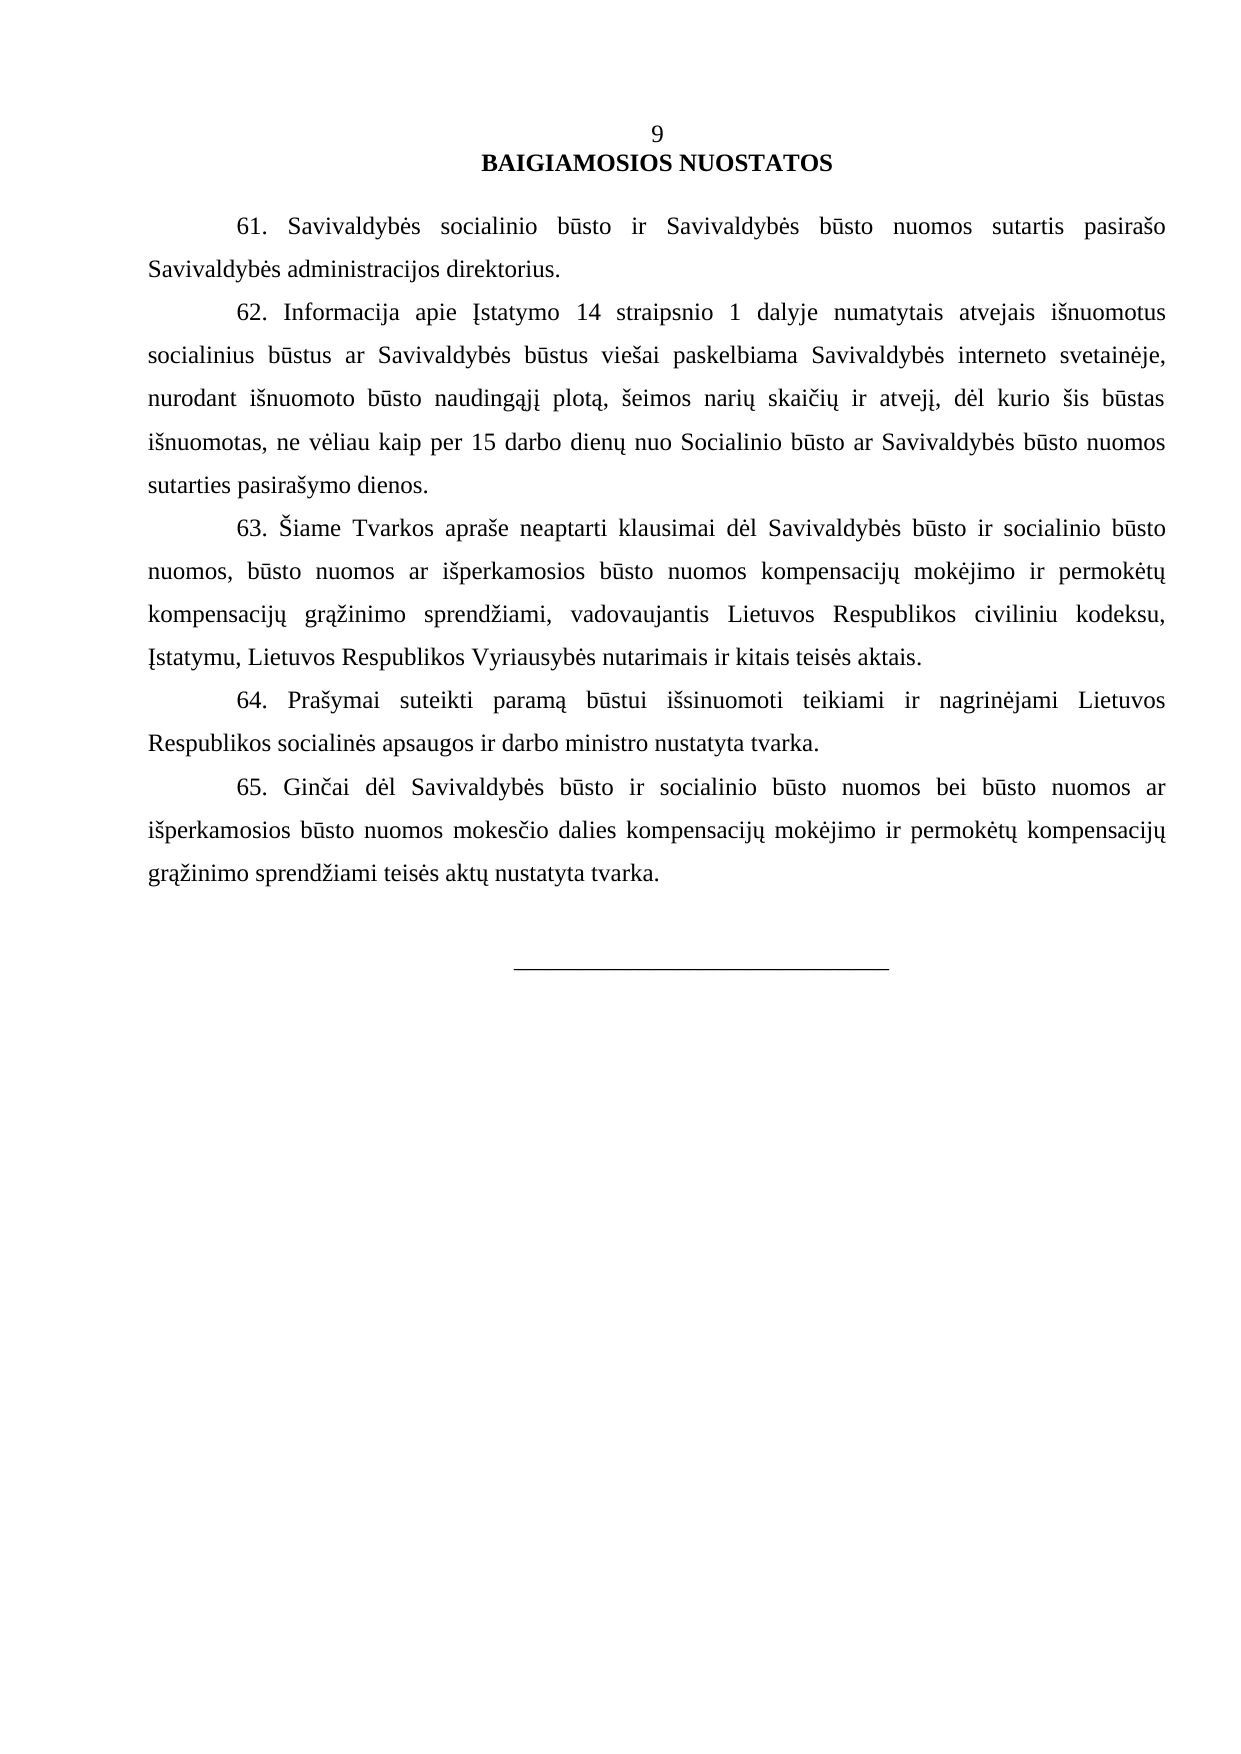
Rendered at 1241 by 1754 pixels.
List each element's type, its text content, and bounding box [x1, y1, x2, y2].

text 61. Savivaldybės socialinio būsto ir Savivaldybės būsto nuomos sutartis pasirašo Savivaldybės administracijos direktorius. [148, 211, 1167, 283]
text 62. Informacija apie Įstatymo 14 straipsnio 1 dalyje numatytais atvejais išnuomotus socialinius būstus ar Savivaldybės būstus viešai paskelbiama Savivaldybės interneto svetainėje, nurodant išnuomoto būsto naudingąjį plotą, šeimos narių skaičių ir atvejį, dėl kurio šis būstas išnuomotas, ne vėliau kaip per 15 darbo dienų nuo Socialinio būsto ar Savivaldybės būsto nuomos sutarties pasirašymo dienos. [148, 297, 1167, 498]
text 63. Šiame Tvarkos apraše neaptarti klausimai dėl Savivaldybės būsto ir socialinio būsto nuomos, būsto nuomos ar išperkamosios būsto nuomos kompensacijų mokėjimo ir permokėtų kompensacijų grąžinimo sprendžiami, vadovaujantis Lietuvos Respublikos civiliniu kodeksu, Įstatymu, Lietuvos Respublikos Vyriausybės nutarimais ir kitais teisės aktais. [148, 513, 1167, 671]
text BAIGIAMOSIOS NUOSTATOS [148, 148, 1167, 177]
text 65. Ginčai dėl Savivaldybės būsto ir socialinio būsto nuomos bei būsto nuomos ar išperkamosios būsto nuomos mokesčio dalies kompensacijų mokėjimo ir permokėtų kompensacijų grąžinimo sprendžiami teisės aktų nustatyta tvarka. [148, 772, 1167, 887]
text ______________________________ [148, 944, 1167, 973]
text 64. Prašymai suteikti paramą būstui išsinuomoti teikiami ir nagrinėjami Lietuvos Respublikos socialinės apsaugos ir darbo ministro nustatyta tvarka. [148, 685, 1167, 757]
